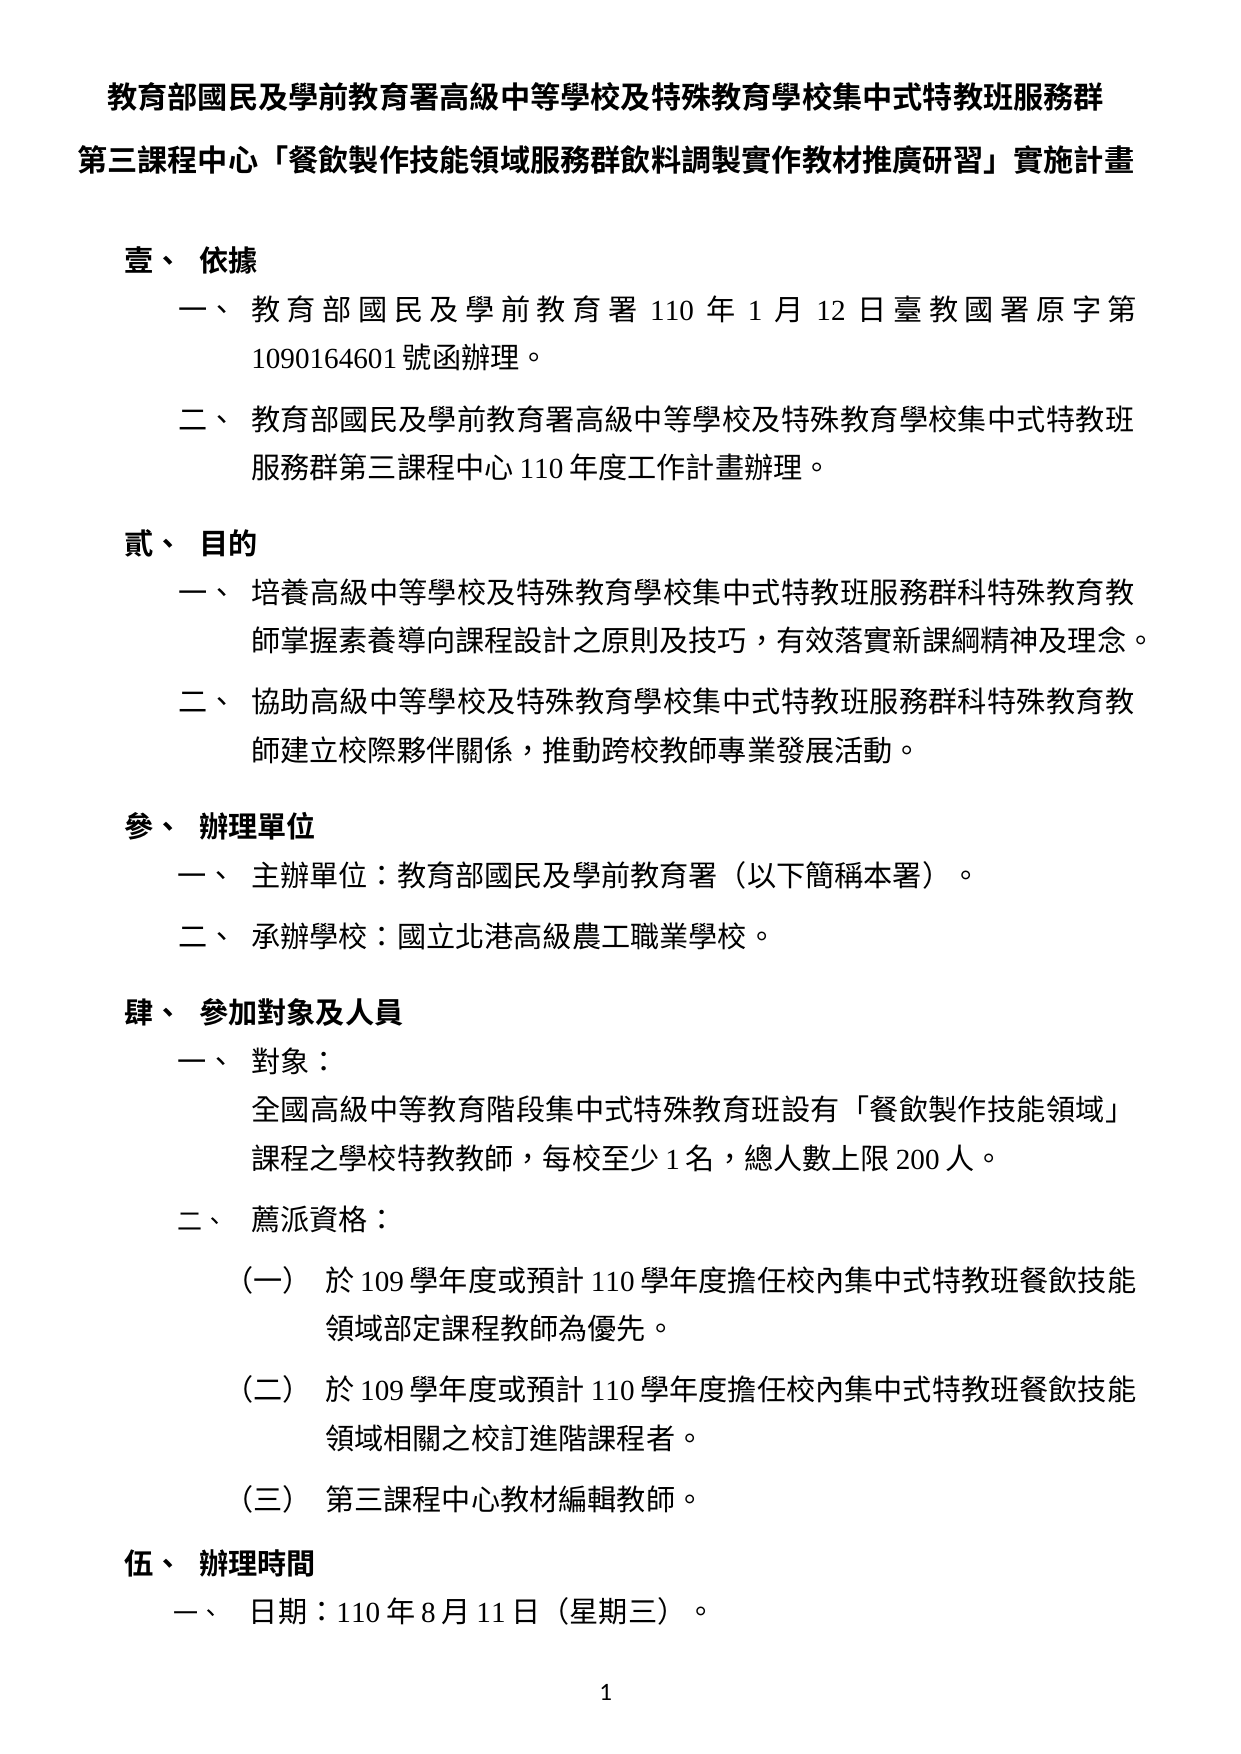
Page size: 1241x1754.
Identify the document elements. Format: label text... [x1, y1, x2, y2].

list 於109學年度或預計110學年度擔任校內集中式特教班餐飲技能領域相關之校訂進階課程者。 [224, 1367, 1137, 1458]
text 全國高級中等教育階段集中式特殊教育班設有「餐飲製作技能領域」課程之學校特教教師，每校至少1名，總人數上限200人。 [251, 1087, 1137, 1178]
list 依據 [124, 238, 1137, 280]
list 第三課程中心教材編輯教師。 [224, 1477, 1137, 1519]
list 協助高級中等學校及特殊教育學校集中式特教班服務群科特殊教育教師建立校際夥伴關係，推動跨校教師專業發展活動。 [178, 679, 1137, 770]
list 辦理單位 [124, 804, 1137, 846]
list 目的 [124, 521, 1137, 563]
list 教育部國民及學前教育署110年1月12日臺教國署原字第1090164601號函辦理。 [178, 287, 1137, 377]
list 主辦單位：教育部國民及學前教育署（以下簡稱本署）。 [177, 852, 1137, 895]
list 對象： [177, 1038, 1137, 1081]
list 參加對象及人員 [124, 990, 1137, 1032]
list 教育部國民及學前教育署高級中等學校及特殊教育學校集中式特教班服務群第三課程中心110年度工作計畫辦理。 [178, 396, 1137, 487]
text 教育部國民及學前教育署高級中等學校及特殊教育學校集中式特教班服務群 [74, 74, 1137, 118]
list 培養高級中等學校及特殊教育學校集中式特教班服務群科特殊教育教師掌握素養導向課程設計之原則及技巧，有效落實新課綱精神及理念。 [178, 569, 1137, 660]
text 第三課程中心「餐飲製作技能領域服務群飲料調製實作教材推廣研習」實施計畫 [74, 137, 1137, 180]
list 辦理時間 [124, 1540, 1137, 1583]
list 薦派資格： [177, 1196, 1137, 1239]
list 於109學年度或預計110學年度擔任校內集中式特教班餐飲技能領域部定課程教師為優先。 [224, 1257, 1137, 1348]
list 日期：110年8月11日（星期三）。 [174, 1589, 1137, 1631]
list 承辦學校：國立北港高級農工職業學校。 [178, 913, 1137, 956]
